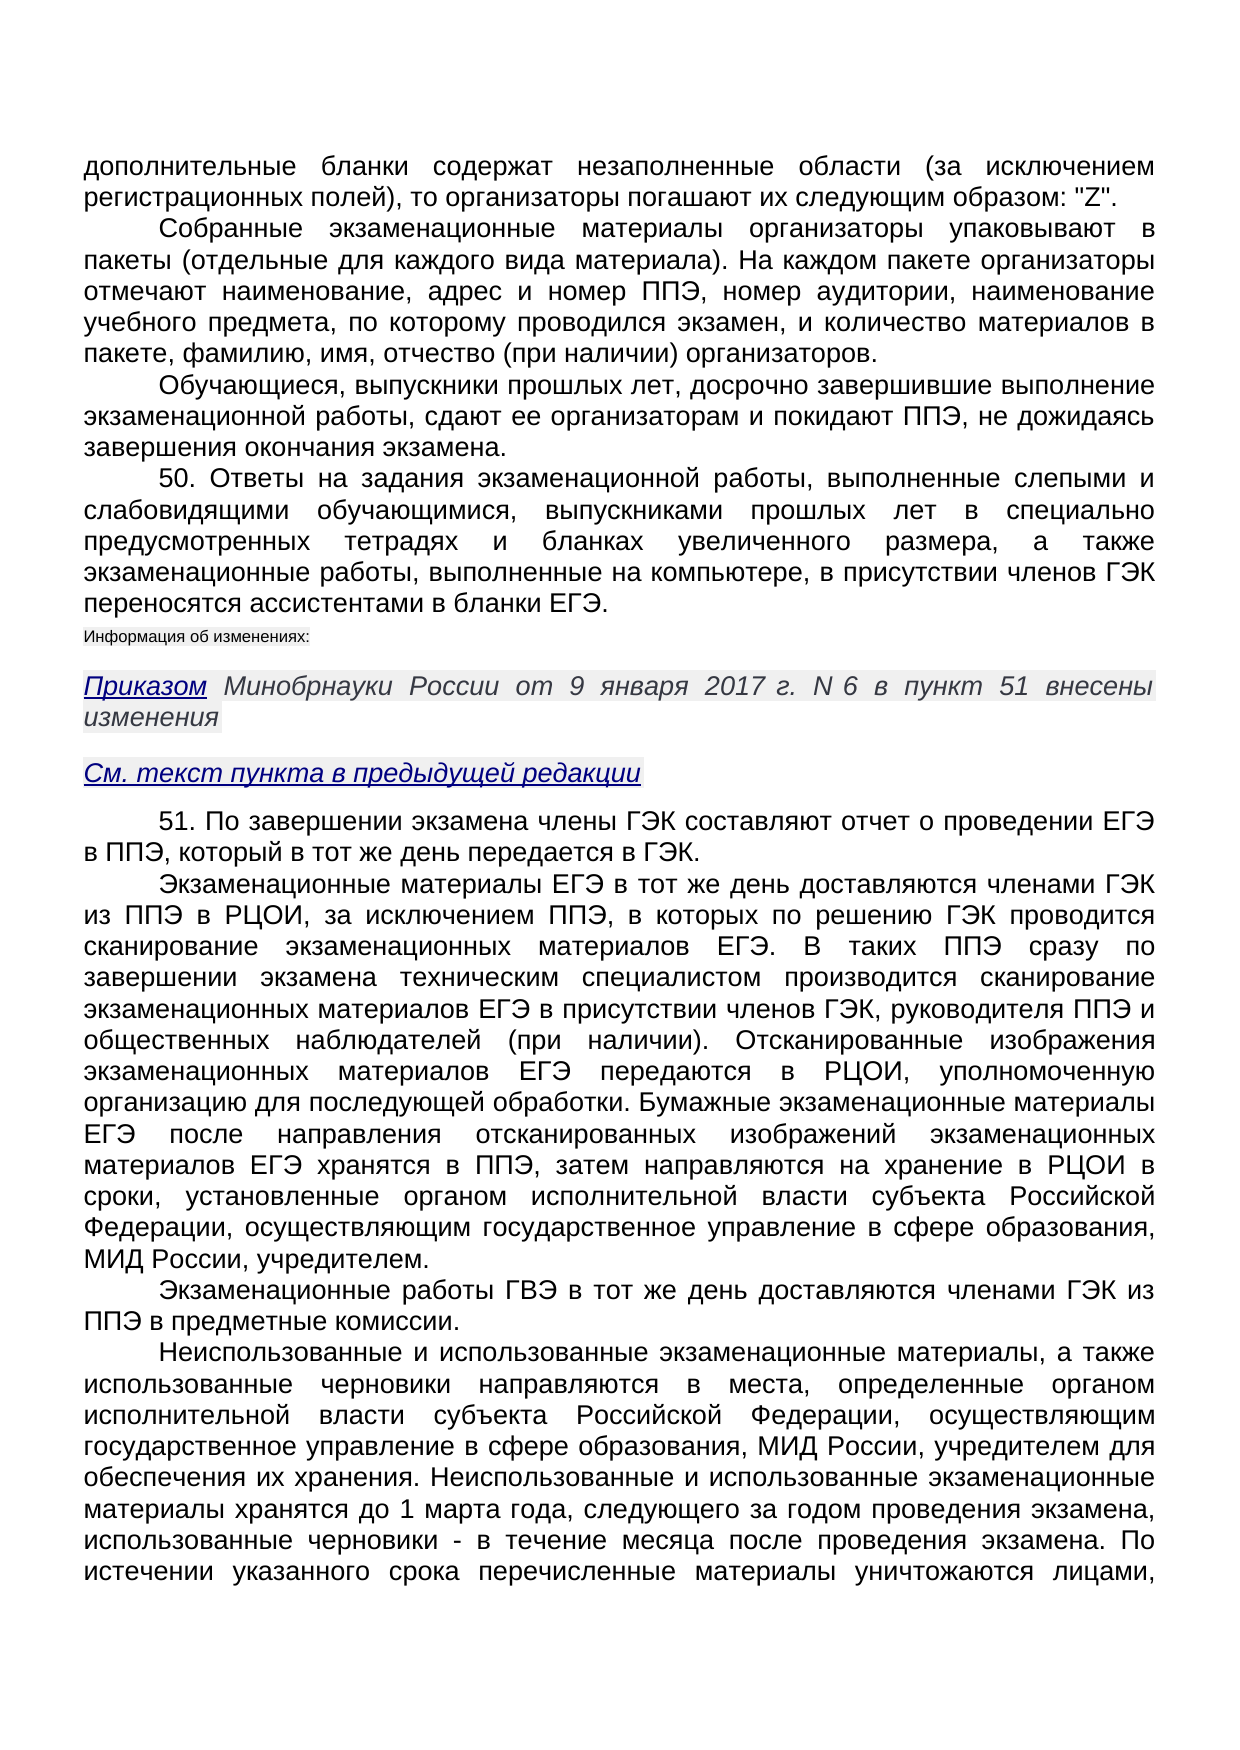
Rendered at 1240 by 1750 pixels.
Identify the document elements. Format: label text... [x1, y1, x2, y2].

text Обучающиеся, выпускники прошлых лет, досрочно завершившие выполнение экзаменационной работы, сдают ее организаторам и покидают ППЭ, не дожидаясь завершения окончания экзамена. [83, 369, 1156, 462]
text Экзаменационные материалы ЕГЭ в тот же день доставляются членами ГЭК из ППЭ в РЦОИ, за исключением ППЭ, в которых по решению ГЭК проводится сканирование экзаменационных материалов ЕГЭ. В таких ППЭ сразу по завершении экзамена техническим специалистом производится сканирование экзаменационных материалов ЕГЭ в присутствии членов ГЭК, руководителя ППЭ и общественных наблюдателей (при наличии). Отсканированные изображения экзаменационных материалов ЕГЭ передаются в РЦОИ, уполномоченную организацию для последующей обработки. Бумажные экзаменационные материалы ЕГЭ после направления отсканированных изображений экзаменационных материалов ЕГЭ хранятся в ППЭ, затем направляются на хранение в РЦОИ в сроки, установленные органом исполнительной власти субъекта Российской Федерации, осуществляющим государственное управление в сфере образования, МИД России, учредителем. [83, 868, 1156, 1274]
text 51. По завершении экзамена члены ГЭК составляют отчет о проведении ЕГЭ в ППЭ, который в тот же день передается в ГЭК. [83, 805, 1156, 868]
text Информация об изменениях: [310, 627, 1156, 646]
text 50. Ответы на задания экзаменационной работы, выполненные слепыми и слабовидящими обучающимися, выпускниками прошлых лет в специально предусмотренных тетрадях и бланках увеличенного размера, а также экзаменационные работы, выполненные на компьютере, в присутствии членов ГЭК переносятся ассистентами в бланки ЕГЭ. [83, 462, 1156, 619]
text Приказом Минобрнауки России от 9 января 2017 г. N 6 в пункт 51 внесены изменения [222, 701, 1156, 733]
text Экзаменационные работы ГВЭ в тот же день доставляются членами ГЭК из ППЭ в предметные комиссии. [83, 1274, 1156, 1336]
text Собранные экзаменационные материалы организаторы упаковывают в пакеты (отдельные для каждого вида материала). На каждом пакете организаторы отмечают наименование, адрес и номер ППЭ, номер аудитории, наименование учебного предмета, по которому проводился экзамен, и количество материалов в пакете, фамилию, имя, отчество (при наличии) организаторов. [83, 212, 1156, 369]
text дополнительные бланки содержат незаполненные области (за исключением регистрационных полей), то организаторы погашают их следующим образом: "Z". [83, 150, 1156, 212]
text См. текст пункта в предыдущей редакции [644, 757, 1156, 788]
text Неиспользованные и использованные экзаменационные материалы, а также использованные черновики направляются в места, определенные органом исполнительной власти субъекта Российской Федерации, осуществляющим государственное управление в сфере образования, МИД России, учредителем для обеспечения их хранения. Неиспользованные и использованные экзаменационные материалы хранятся до 1 марта года, следующего за годом проведения экзамена, использованные черновики - в течение месяца после проведения экзамена. По истечении указанного срока перечисленные материалы уничтожаются лицами, [83, 1336, 1156, 1586]
